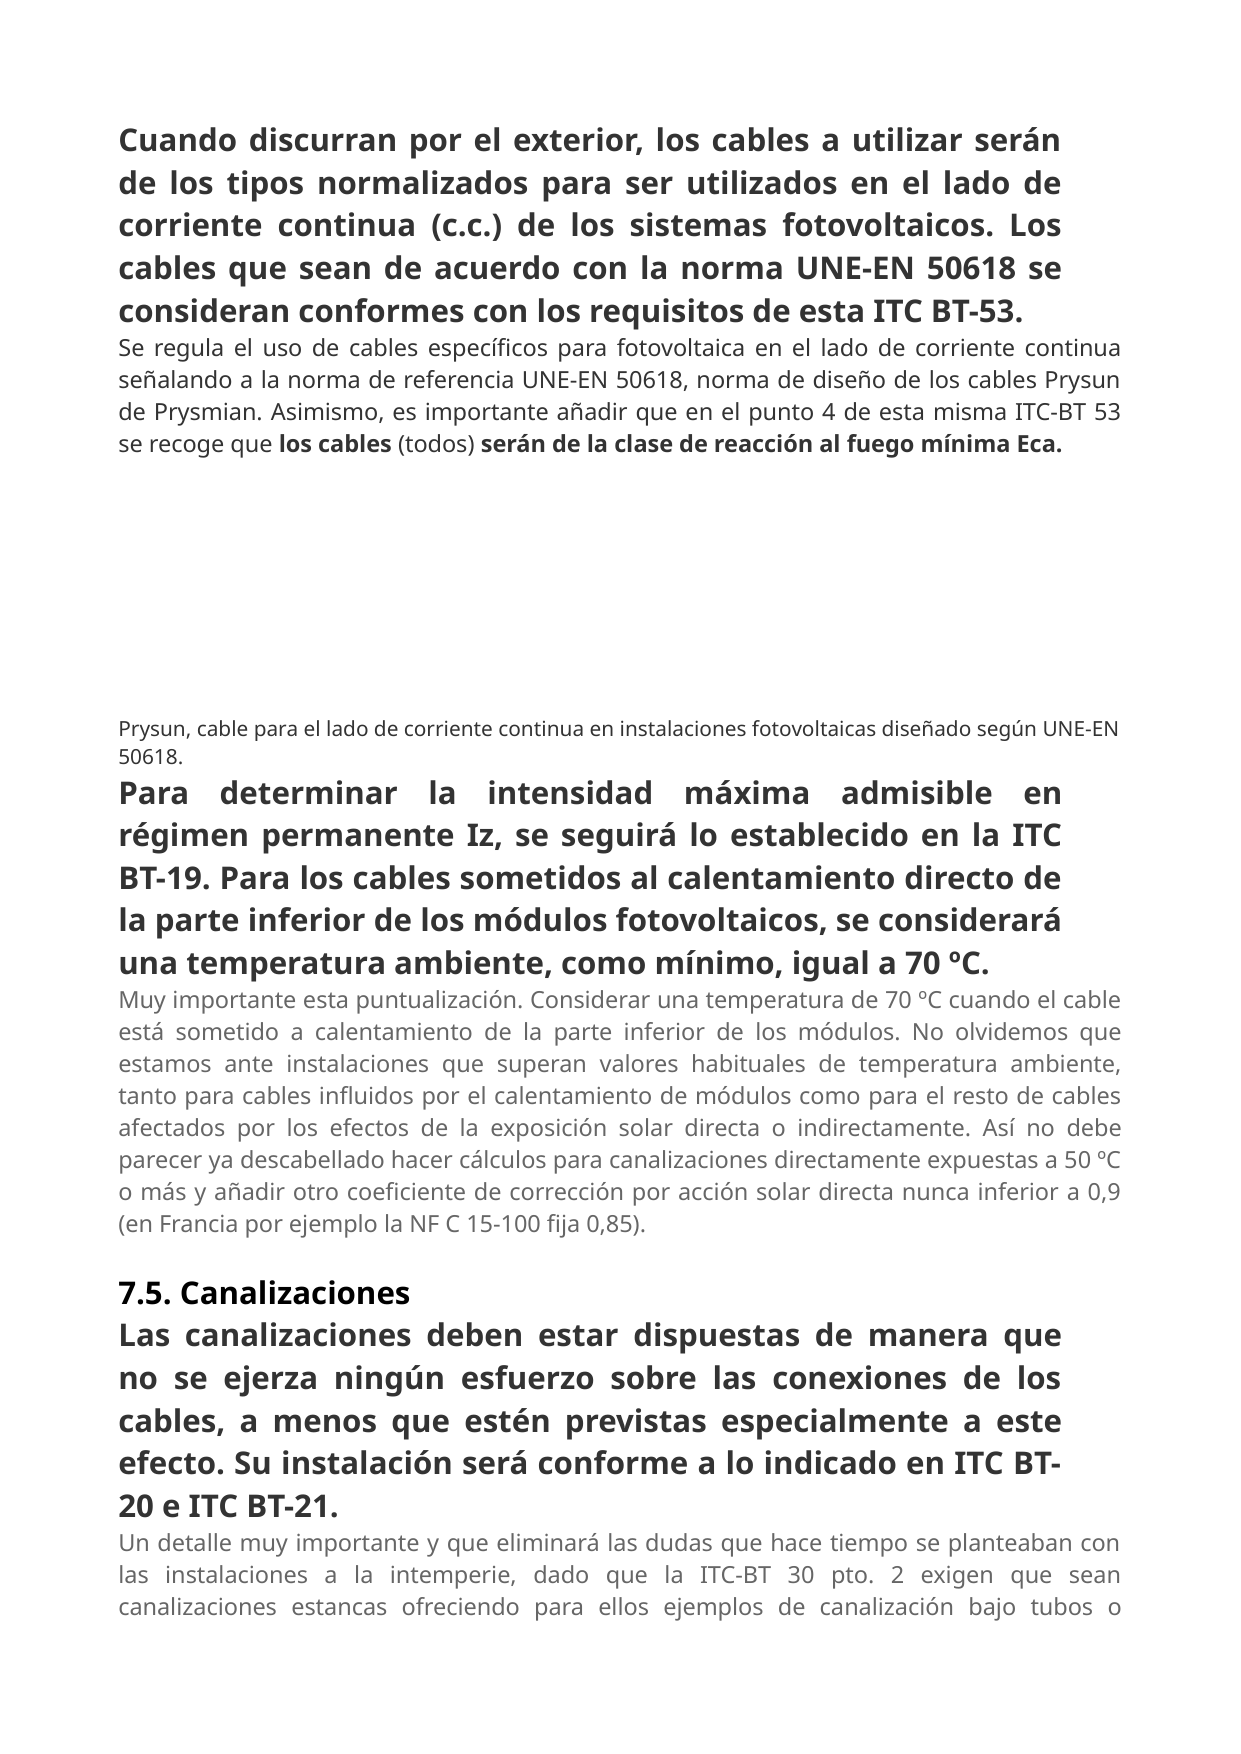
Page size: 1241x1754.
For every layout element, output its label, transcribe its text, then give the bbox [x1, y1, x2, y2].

subtitle 7.5. Canalizaciones [118, 1271, 1063, 1313]
subtitle Para determinar la intensidad máxima admisible en régimen permanente Iz, se seguirá lo establecido en la ITC BT-19. Para los cables sometidos al calentamiento directo de la parte inferior de los módulos fotovoltaicos, se considerará una temperatura ambiente, como mínimo, igual a 70 ºC. [118, 771, 1063, 984]
text Prysun, cable para el lado de corriente continua en instalaciones fotovoltaicas diseñado según UNE-EN 50618. [118, 714, 1122, 771]
subtitle Cuando discurran por el exterior, los cables a utilizar serán de los tipos normalizados para ser utilizados en el lado de corriente continua (c.c.) de los sistemas fotovoltaicos. Los cables que sean de acuerdo con la norma UNE-EN 50618 se consideran conformes con los requisitos de esta ITC BT-53. [118, 118, 1063, 331]
text Muy importante esta puntualización. Considerar una temperatura de 70 ºC cuando el cable está sometido a calentamiento de la parte inferior de los módulos. No olvidemos que estamos ante instalaciones que superan valores habituales de temperatura ambiente, tanto para cables influidos por el calentamiento de módulos como para el resto de cables afectados por los efectos de la exposición solar directa o indirectamente. Así no debe parecer ya descabellado hacer cálculos para canalizaciones directamente expuestas a 50 ºC o más y añadir otro coeficiente de corrección por acción solar directa nunca inferior a 0,9 (en Francia por ejemplo la NF C 15-100 fija 0,85). [118, 984, 1122, 1239]
text Se regula el uso de cables específicos para fotovoltaica en el lado de corriente continua señalando a la norma de referencia UNE-EN 50618, norma de diseño de los cables Prysun de Prysmian. Asimismo, es importante añadir que en el punto 4 de esta misma ITC-BT 53 se recoge que los cables (todos) serán de la clase de reacción al fuego mínima Eca. [118, 331, 1122, 459]
subtitle Las canalizaciones deben estar dispuestas de manera que no se ejerza ningún esfuerzo sobre las conexiones de los cables, a menos que estén previstas especialmente a este efecto. Su instalación será conforme a lo indicado en ITC BT-20 e ITC BT-21. [118, 1313, 1063, 1526]
text Un detalle muy importante y que eliminará las dudas que hace tiempo se planteaban con las instalaciones a la intemperie, dado que la ITC-BT 30 pto. 2 exigen que sean canalizaciones estancas ofreciendo para ellos ejemplos de canalización bajo tubos o [118, 1526, 1122, 1622]
